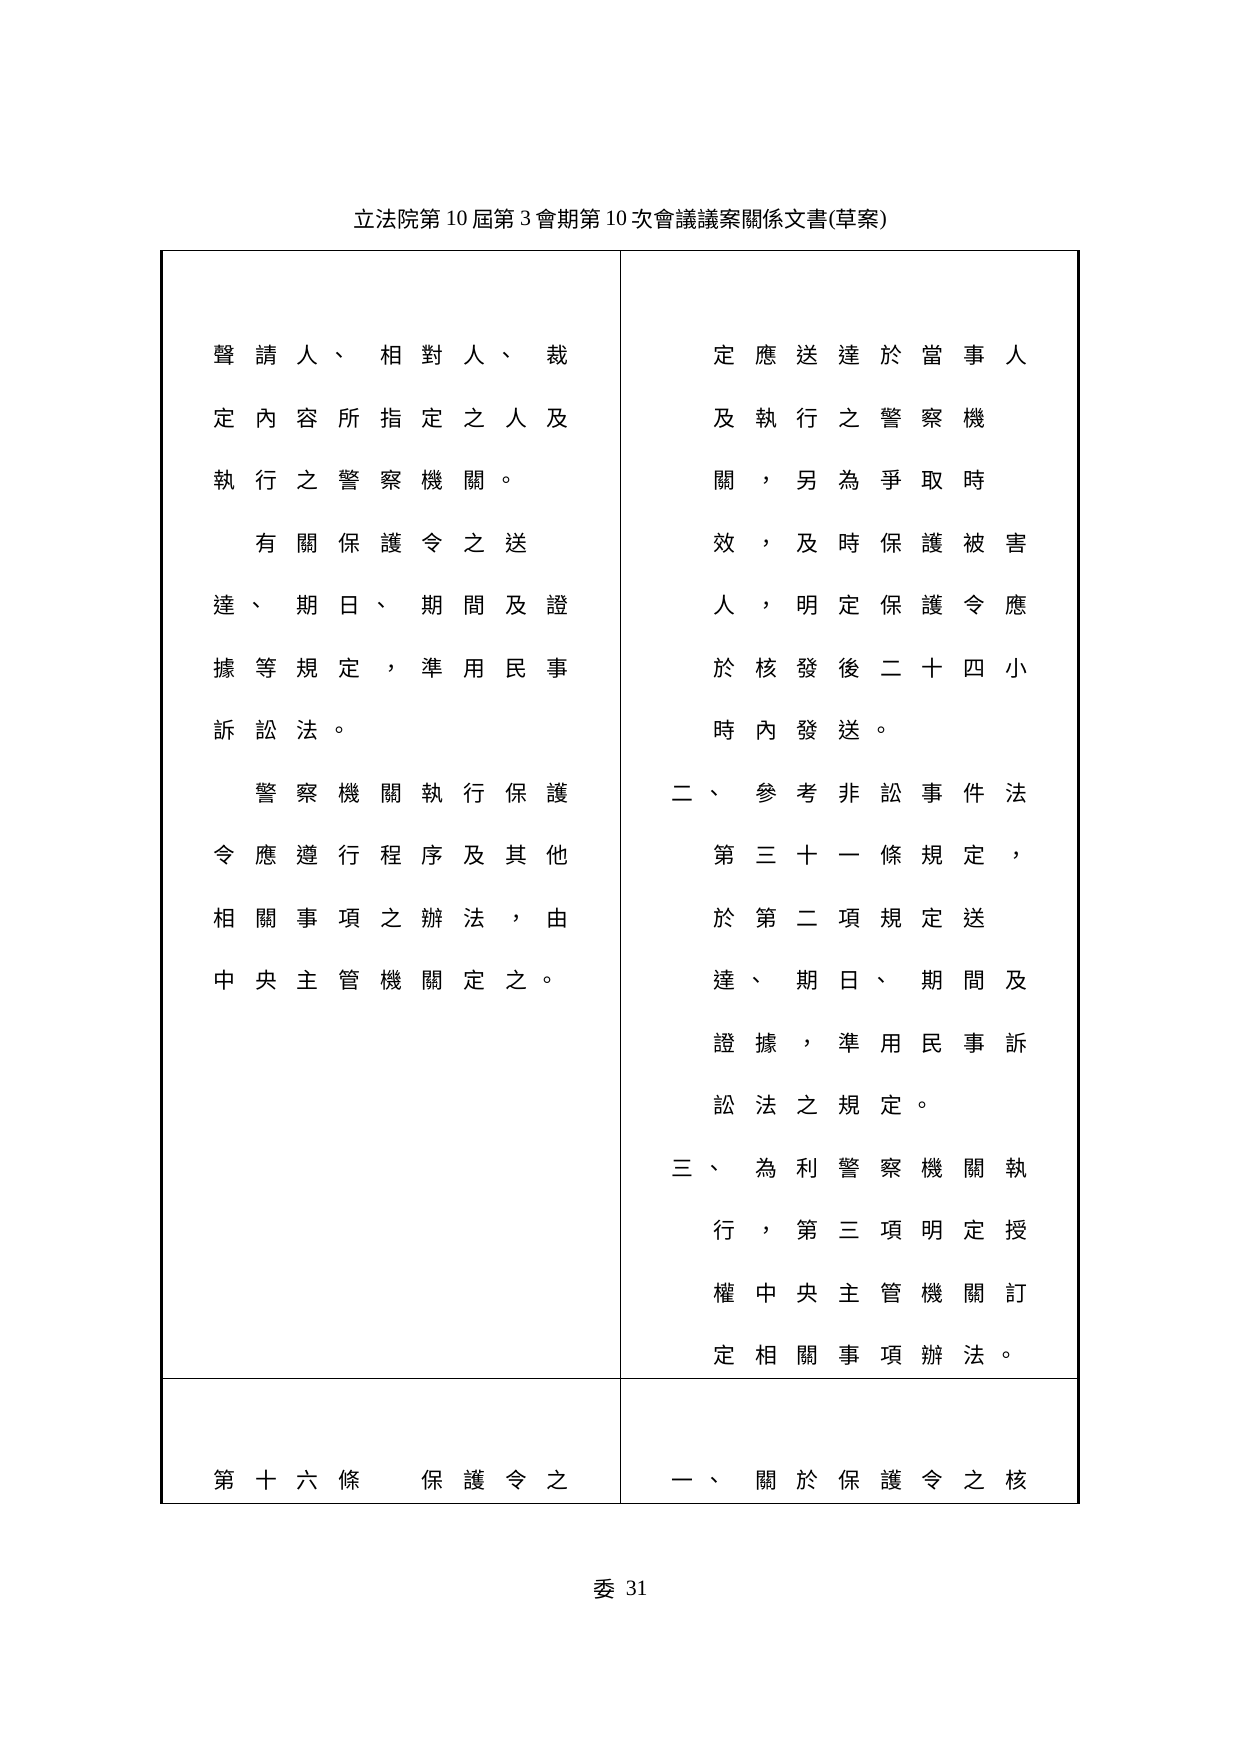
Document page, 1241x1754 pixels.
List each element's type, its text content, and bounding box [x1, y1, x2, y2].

table_cell 定應送達於當事人及執行之警察機關，另為爭取時效，及時保護被害人，明定保護令應於核發後二十四小時內發送。 二、參考非訟事件法第三十一條規定，於第二項規定送達、期日、期間及證據，準用民事訴訟法之規定。 三、為利警察機關執行，第三項明定授權中央主管機關訂定相關事項辦法。 [621, 251, 1077, 1378]
table_cell 第十六條 保護令之 [163, 1379, 620, 1503]
table_cell 一、關於保護令之核 [621, 1379, 1077, 1503]
table_cell 聲請人、相對人、裁定內容所指定之人及執行之警察機關。 有關保護令之送達、期日、期間及證據等規定，準用民事訴訟法。 警察機關執行保護令應遵行程序及其他相關事項之辦法，由中央主管機關定之。 [163, 251, 620, 1378]
